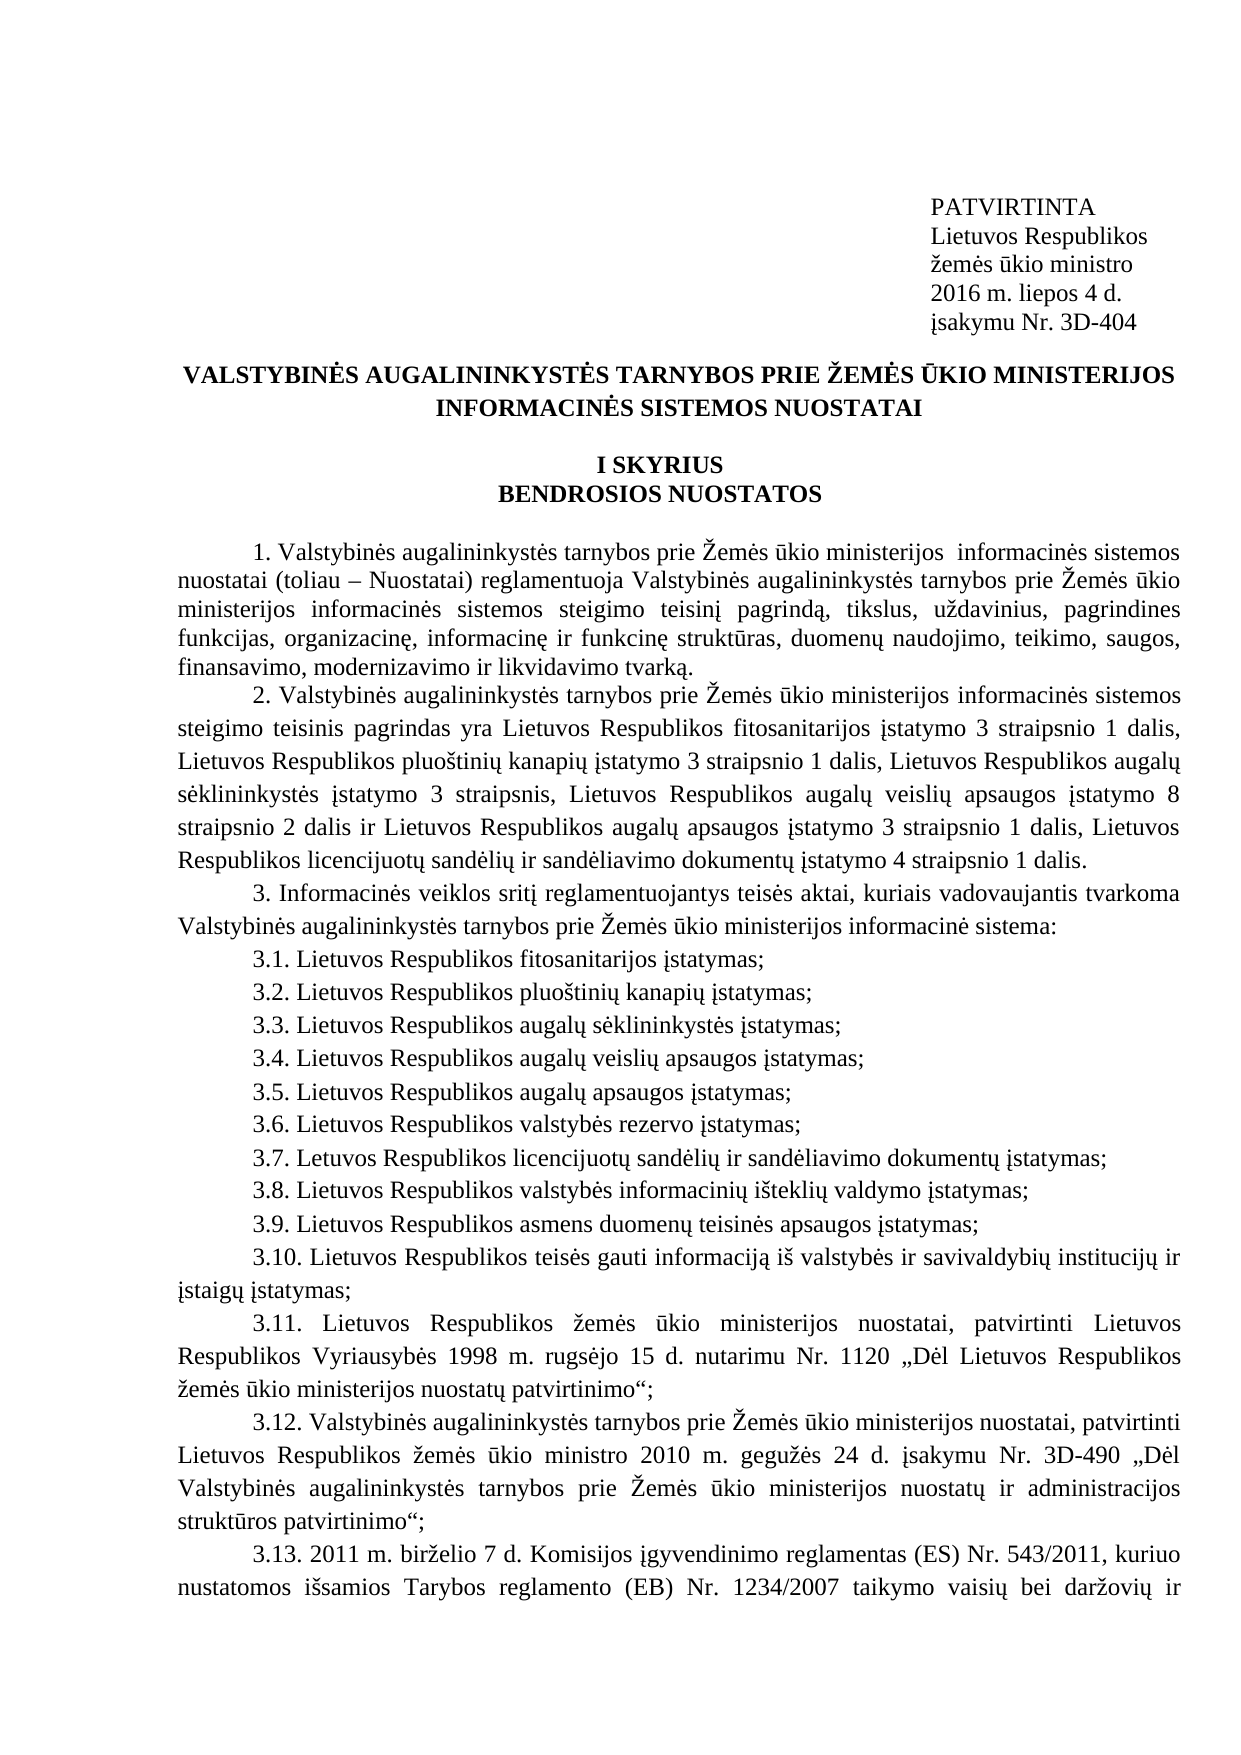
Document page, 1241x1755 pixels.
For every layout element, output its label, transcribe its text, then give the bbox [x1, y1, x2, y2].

text 3.10. Lietuvos Respublikos teisės gauti informaciją iš valstybės ir savivaldybių institucijų ir įstaigų įstatymas; [177, 1242, 1181, 1303]
text 3.5. Lietuvos Respublikos augalų apsaugos įstatymas; [177, 1077, 1181, 1105]
text INFORMACINĖS SISTEMOS NUOSTATAI [177, 393, 1181, 422]
text BENDROSIOS NUOSTATOS [139, 479, 1181, 508]
text 1. Valstybinės augalininkystės tarnybos prie Žemės ūkio ministerijos informacinės sistemos nuostatai (toliau – Nuostatai) reglamentuoja Valstybinės augalininkystės tarnybos prie Žemės ūkio ministerijos informacinės sistemos steigimo teisinį pagrindą, tikslus, uždavinius, pagrindines funkcijas, organizacinę, informacinę ir funkcinę struktūras, duomenų naudojimo, teikimo, saugos, finansavimo, modernizavimo ir likvidavimo tvarką. [177, 537, 1181, 680]
text 3. Informacinės veiklos sritį reglamentuojantys teisės aktai, kuriais vadovaujantis tvarkoma Valstybinės augalininkystės tarnybos prie Žemės ūkio ministerijos informacinė sistema: [177, 878, 1181, 940]
text 3.6. Lietuvos Respublikos valstybės rezervo įstatymas; [177, 1109, 1181, 1138]
text 2016 m. liepos 4 d. [177, 278, 1181, 307]
text žemės ūkio ministro [177, 249, 1181, 278]
text I SKYRIUS [139, 450, 1181, 479]
text 3.1. Lietuvos Respublikos fitosanitarijos įstatymas; [177, 944, 1181, 973]
text 3.11. Lietuvos Respublikos žemės ūkio ministerijos nuostatai, patvirtinti Lietuvos Respublikos Vyriausybės 1998 m. rugsėjo 15 d. nutarimu Nr. 1120 „Dėl Lietuvos Respublikos žemės ūkio ministerijos nuostatų patvirtinimo“; [177, 1308, 1181, 1402]
text 2. Valstybinės augalininkystės tarnybos prie Žemės ūkio ministerijos informacinės sistemos steigimo teisinis pagrindas yra Lietuvos Respublikos fitosanitarijos įstatymo 3 straipsnio 1 dalis, Lietuvos Respublikos pluoštinių kanapių įstatymo 3 straipsnio 1 dalis, Lietuvos Respublikos augalų sėklininkystės įstatymo 3 straipsnis, Lietuvos Respublikos augalų veislių apsaugos įstatymo 8 straipsnio 2 dalis ir Lietuvos Respublikos augalų apsaugos įstatymo 3 straipsnio 1 dalis, Lietuvos Respublikos licencijuotų sandėlių ir sandėliavimo dokumentų įstatymo 4 straipsnio 1 dalis. [177, 680, 1181, 874]
text 3.13. 2011 m. birželio 7 d. Komisijos įgyvendinimo reglamentas (ES) Nr. 543/2011, kuriuo nustatomos išsamios Tarybos reglamento (EB) Nr. 1234/2007 taikymo vaisių bei daržovių ir [177, 1539, 1181, 1601]
text 3.9. Lietuvos Respublikos asmens duomenų teisinės apsaugos įstatymas; [177, 1209, 1181, 1237]
text Lietuvos Respublikos [177, 221, 1181, 249]
text 3.2. Lietuvos Respublikos pluoštinių kanapių įstatymas; [177, 977, 1181, 1006]
text PATVIRTINTA [177, 192, 1181, 221]
text 3.8. Lietuvos Respublikos valstybės informacinių išteklių valdymo įstatymas; [177, 1176, 1181, 1204]
text 3.12. Valstybinės augalininkystės tarnybos prie Žemės ūkio ministerijos nuostatai, patvirtinti Lietuvos Respublikos žemės ūkio ministro 2010 m. gegužės 24 d. įsakymu Nr. 3D-490 „Dėl Valstybinės augalininkystės tarnybos prie Žemės ūkio ministerijos nuostatų ir administracijos struktūros patvirtinimo“; [177, 1407, 1181, 1534]
text 3.7. Letuvos Respublikos licencijuotų sandėlių ir sandėliavimo dokumentų įstatymas; [177, 1143, 1181, 1171]
text VALSTYBINĖS AUGALININKYSTĖS TARNYBOS PRIE ŽEMĖS ŪKIO MINISTERIJOS [177, 360, 1181, 388]
text 3.3. Lietuvos Respublikos augalų sėklininkystės įstatymas; [177, 1011, 1181, 1039]
text 3.4. Lietuvos Respublikos augalų veislių apsaugos įstatymas; [177, 1043, 1181, 1072]
text įsakymu Nr. 3D-404 [177, 307, 1181, 336]
